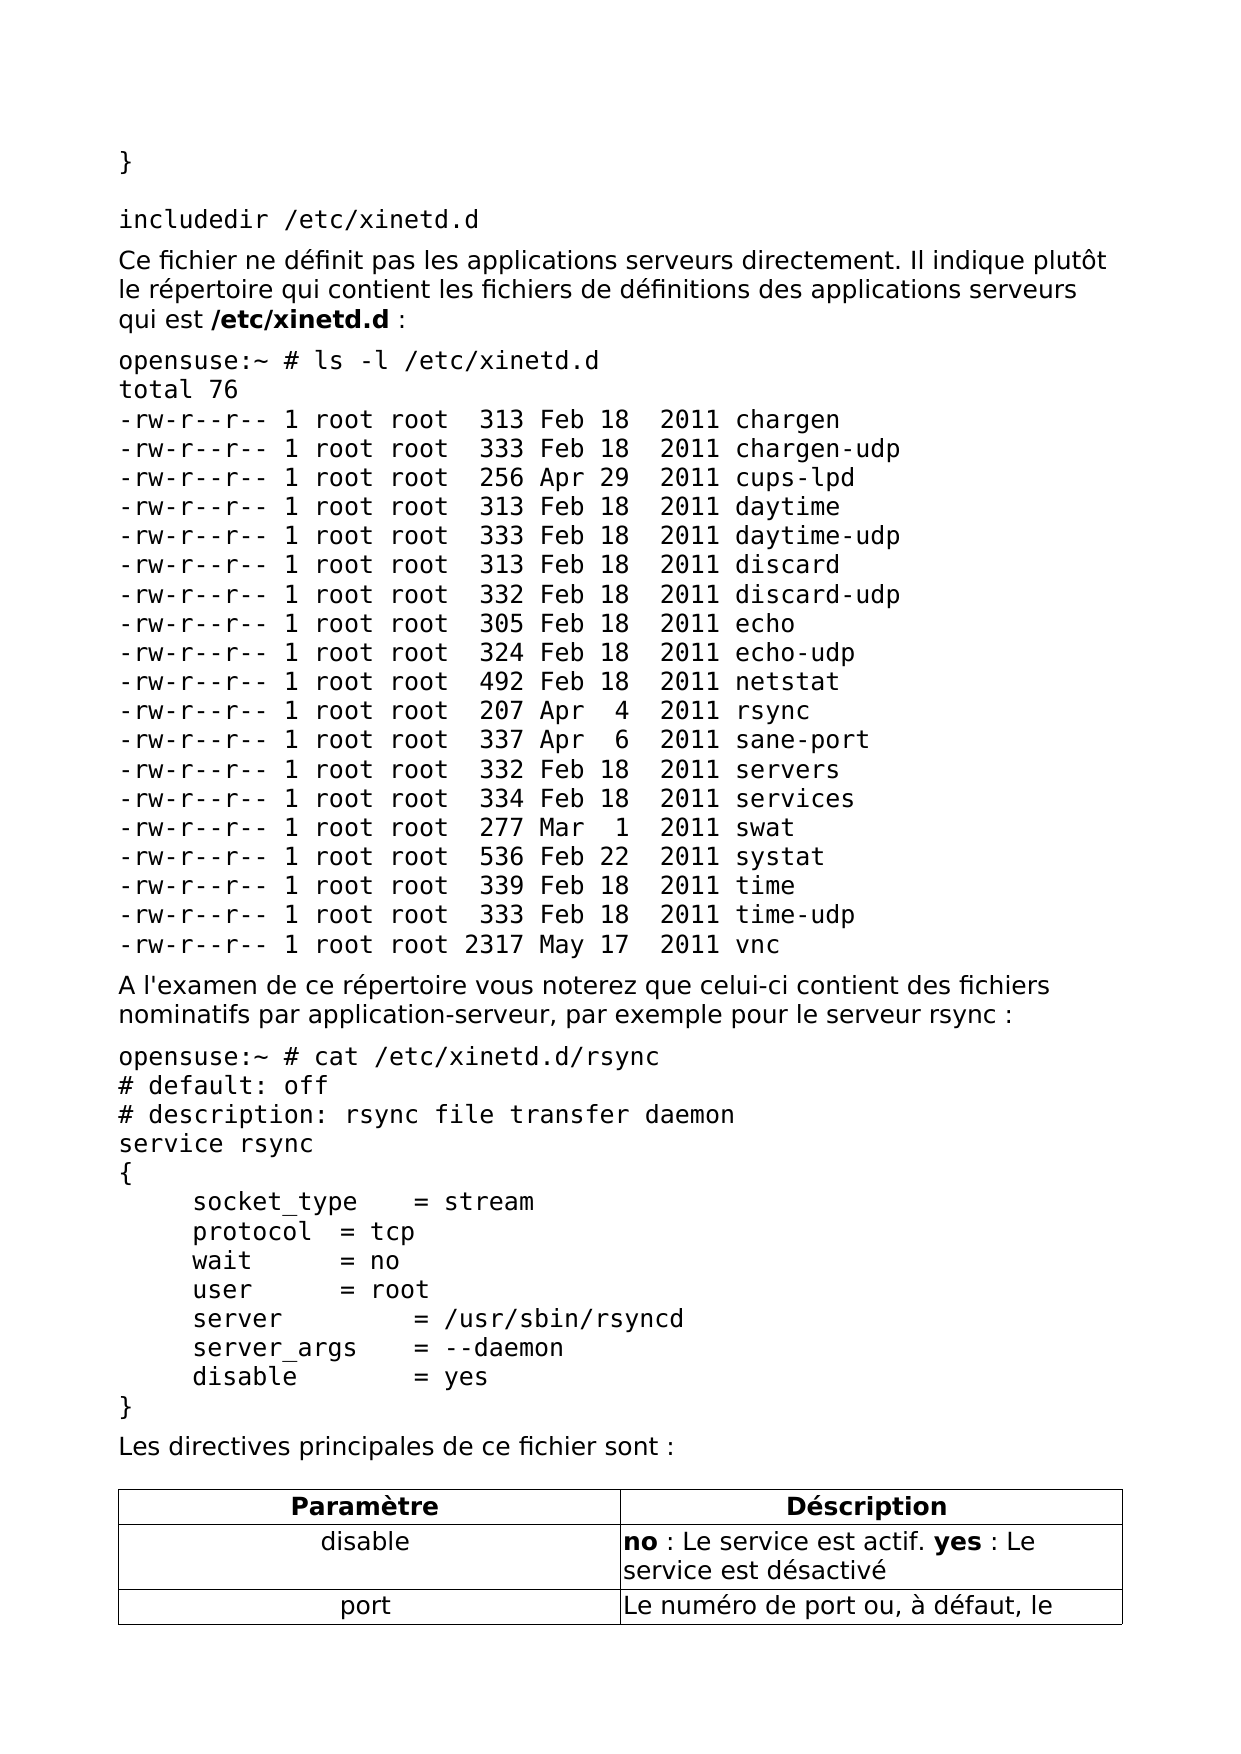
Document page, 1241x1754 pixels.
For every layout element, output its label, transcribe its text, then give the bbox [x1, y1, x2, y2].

text opensuse:~ # ls -l /etc/xinetd.d total 76 -rw-r--r-- 1 root root 313 Feb 18 2011 chargen -rw-r--r-- 1 root root 333 Feb 18 2011 chargen-udp -rw-r--r-- 1 root root 256 Apr 29 2011 cups-lpd -rw-r--r-- 1 root root 313 Feb 18 2011 daytime -rw-r--r-- 1 root root 333 Feb 18 2011 daytime-udp -rw-r--r-- 1 root root 313 Feb 18 2011 discard -rw-r--r-- 1 root root 332 Feb 18 2011 discard-udp -rw-r--r-- 1 root root 305 Feb 18 2011 echo -rw-r--r-- 1 root root 324 Feb 18 2011 echo-udp -rw-r--r-- 1 root root 492 Feb 18 2011 netstat -rw-r--r-- 1 root root 207 Apr 4 2011 rsync -rw-r--r-- 1 root root 337 Apr 6 2011 sane-port -rw-r--r-- 1 root root 332 Feb 18 2011 servers -rw-r--r-- 1 root root 334 Feb 18 2011 services -rw-r--r-- 1 root root 277 Mar 1 2011 swat -rw-r--r-- 1 root root 536 Feb 22 2011 systat -rw-r--r-- 1 root root 339 Feb 18 2011 time -rw-r--r-- 1 root root 333 Feb 18 2011 time-udp -rw-r--r-- 1 root root 2317 May 17 2011 vnc [118, 347, 1122, 959]
table_header Déscription [621, 1490, 1122, 1524]
text Ce fichier ne définit pas les applications serveurs directement. Il indique plutôt le répertoire qui contient les fichiers de définitions des applications serveurs qui est /etc/xinetd.d : [118, 247, 1122, 334]
table_header Paramètre [119, 1490, 620, 1524]
table_cell Le numéro de port ou, à défaut, le [621, 1590, 1122, 1623]
text opensuse:~ # cat /etc/xinetd.d/rsync # default: off # description: rsync file transfer daemon service rsync { socket_type = stream protocol = tcp wait = no user = root server = /usr/sbin/rsyncd server_args = --daemon disable = yes } [118, 1042, 1122, 1421]
table_cell port [119, 1590, 620, 1623]
table_cell disable [119, 1525, 620, 1588]
text Les directives principales de ce fichier sont : [118, 1433, 1122, 1462]
table_cell no : Le service est actif. yes : Le service est désactivé [621, 1525, 1122, 1588]
text A l'examen de ce répertoire vous noterez que celui-ci contient des fichiers nominatifs par application-serveur, par exemple pour le serveur rsync : [118, 971, 1122, 1029]
text } includedir /etc/xinetd.d [118, 118, 1122, 235]
